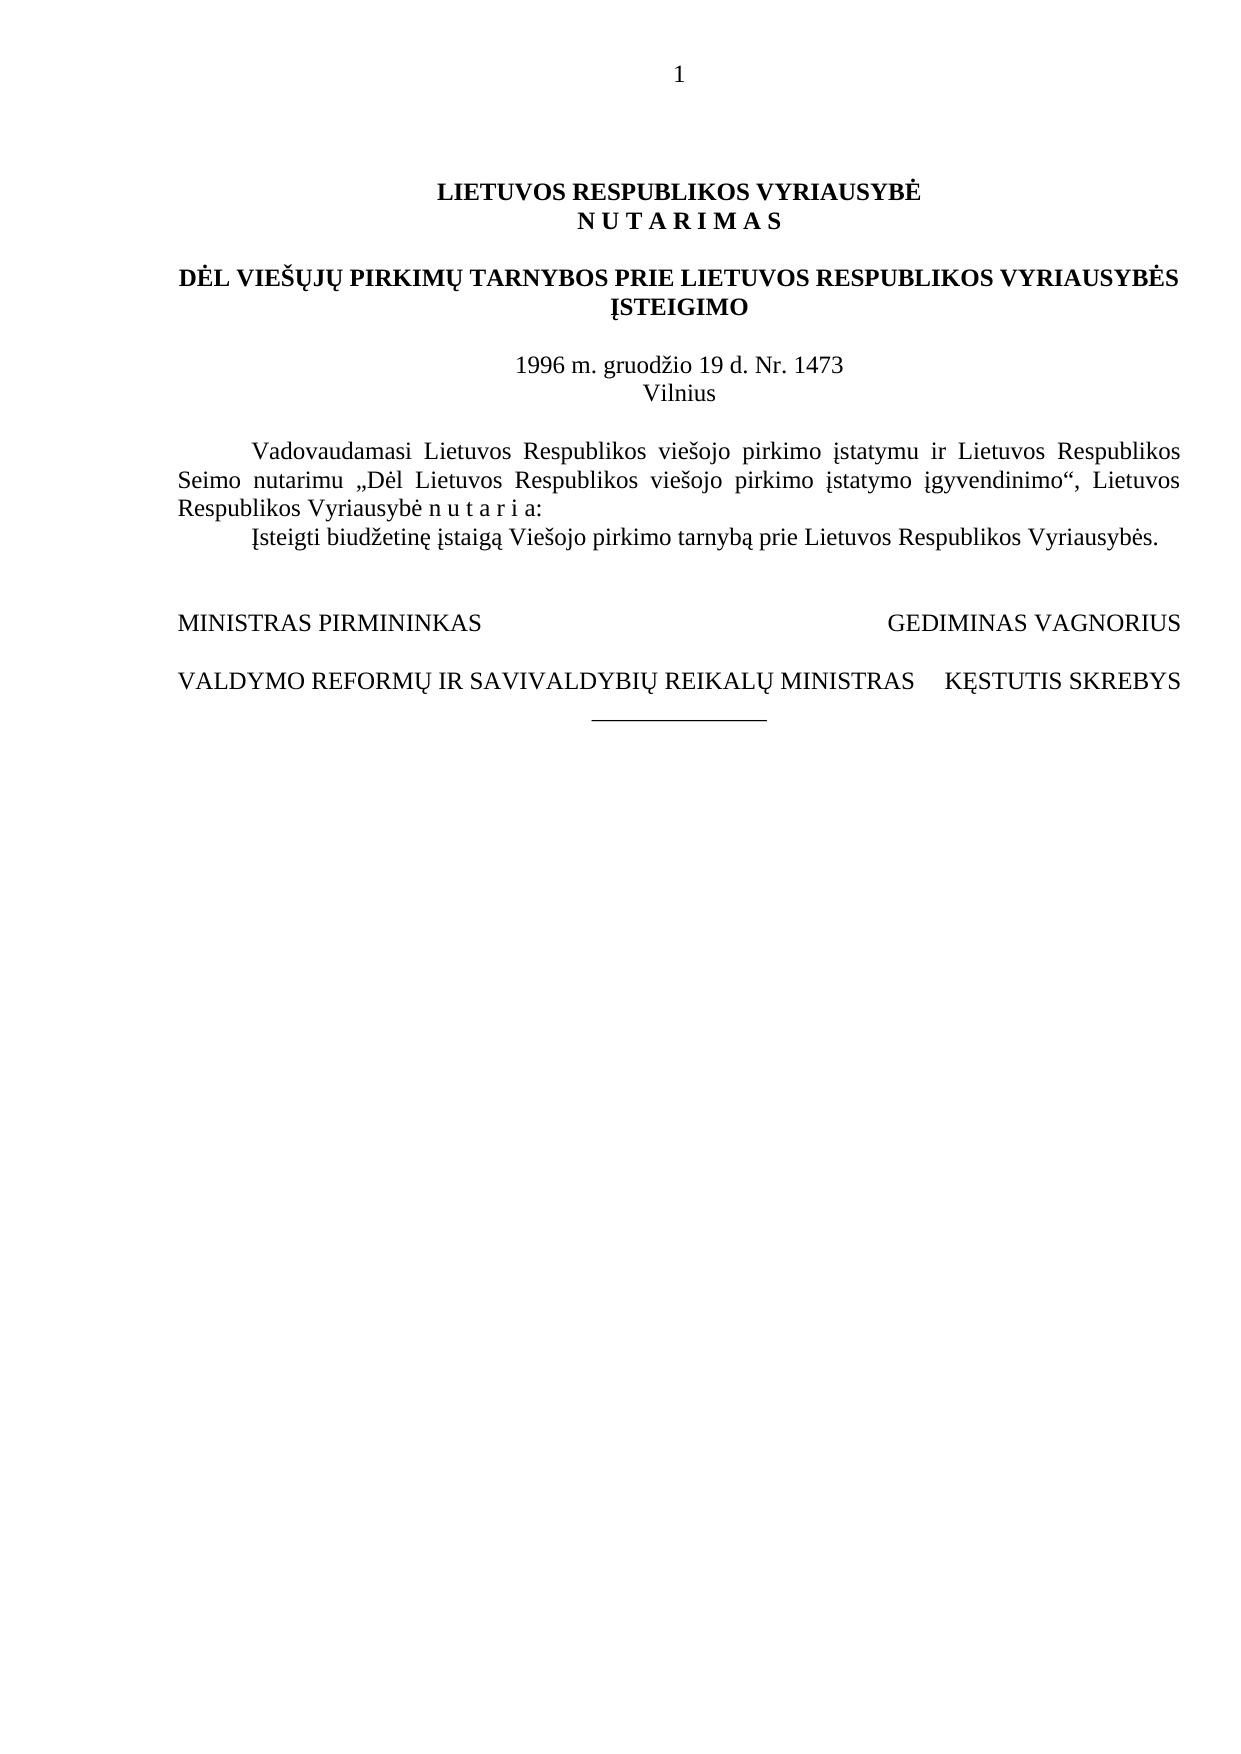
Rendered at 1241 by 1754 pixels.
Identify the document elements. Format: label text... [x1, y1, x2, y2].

text Įsteigti biudžetinę įstaigą Viešojo pirkimo tarnybą prie Lietuvos Respublikos Vyriausybės. [177, 522, 1181, 551]
text VALDYMO REFORMŲ IR SAVIVALDYBIŲ REIKALŲ MINISTRAS KĘSTUTIS SKREBYS [177, 666, 1181, 695]
text LIETUVOS RESPUBLIKOS VYRIAUSYBĖ [177, 177, 1181, 206]
text DĖL VIEŠŲJŲ PIRKIMŲ TARNYBOS PRIE LIETUVOS RESPUBLIKOS VYRIAUSYBĖS ĮSTEIGIMO [177, 263, 1181, 321]
text MINISTRAS PIRMININKAS GEDIMINAS VAGNORIUS [177, 608, 1181, 637]
text ______________ [177, 695, 1181, 723]
text 1996 m. gruodžio 19 d. Nr. 1473 [177, 350, 1181, 378]
text N U T A R I M A S [177, 206, 1181, 235]
text Vilnius [177, 378, 1181, 407]
text Vadovaudamasi Lietuvos Respublikos viešojo pirkimo įstatymu ir Lietuvos Respublikos Seimo nutarimu „Dėl Lietuvos Respublikos viešojo pirkimo įstatymo įgyvendinimo“, Lietuvos Respublikos Vyriausybė nutaria: [177, 436, 1181, 522]
